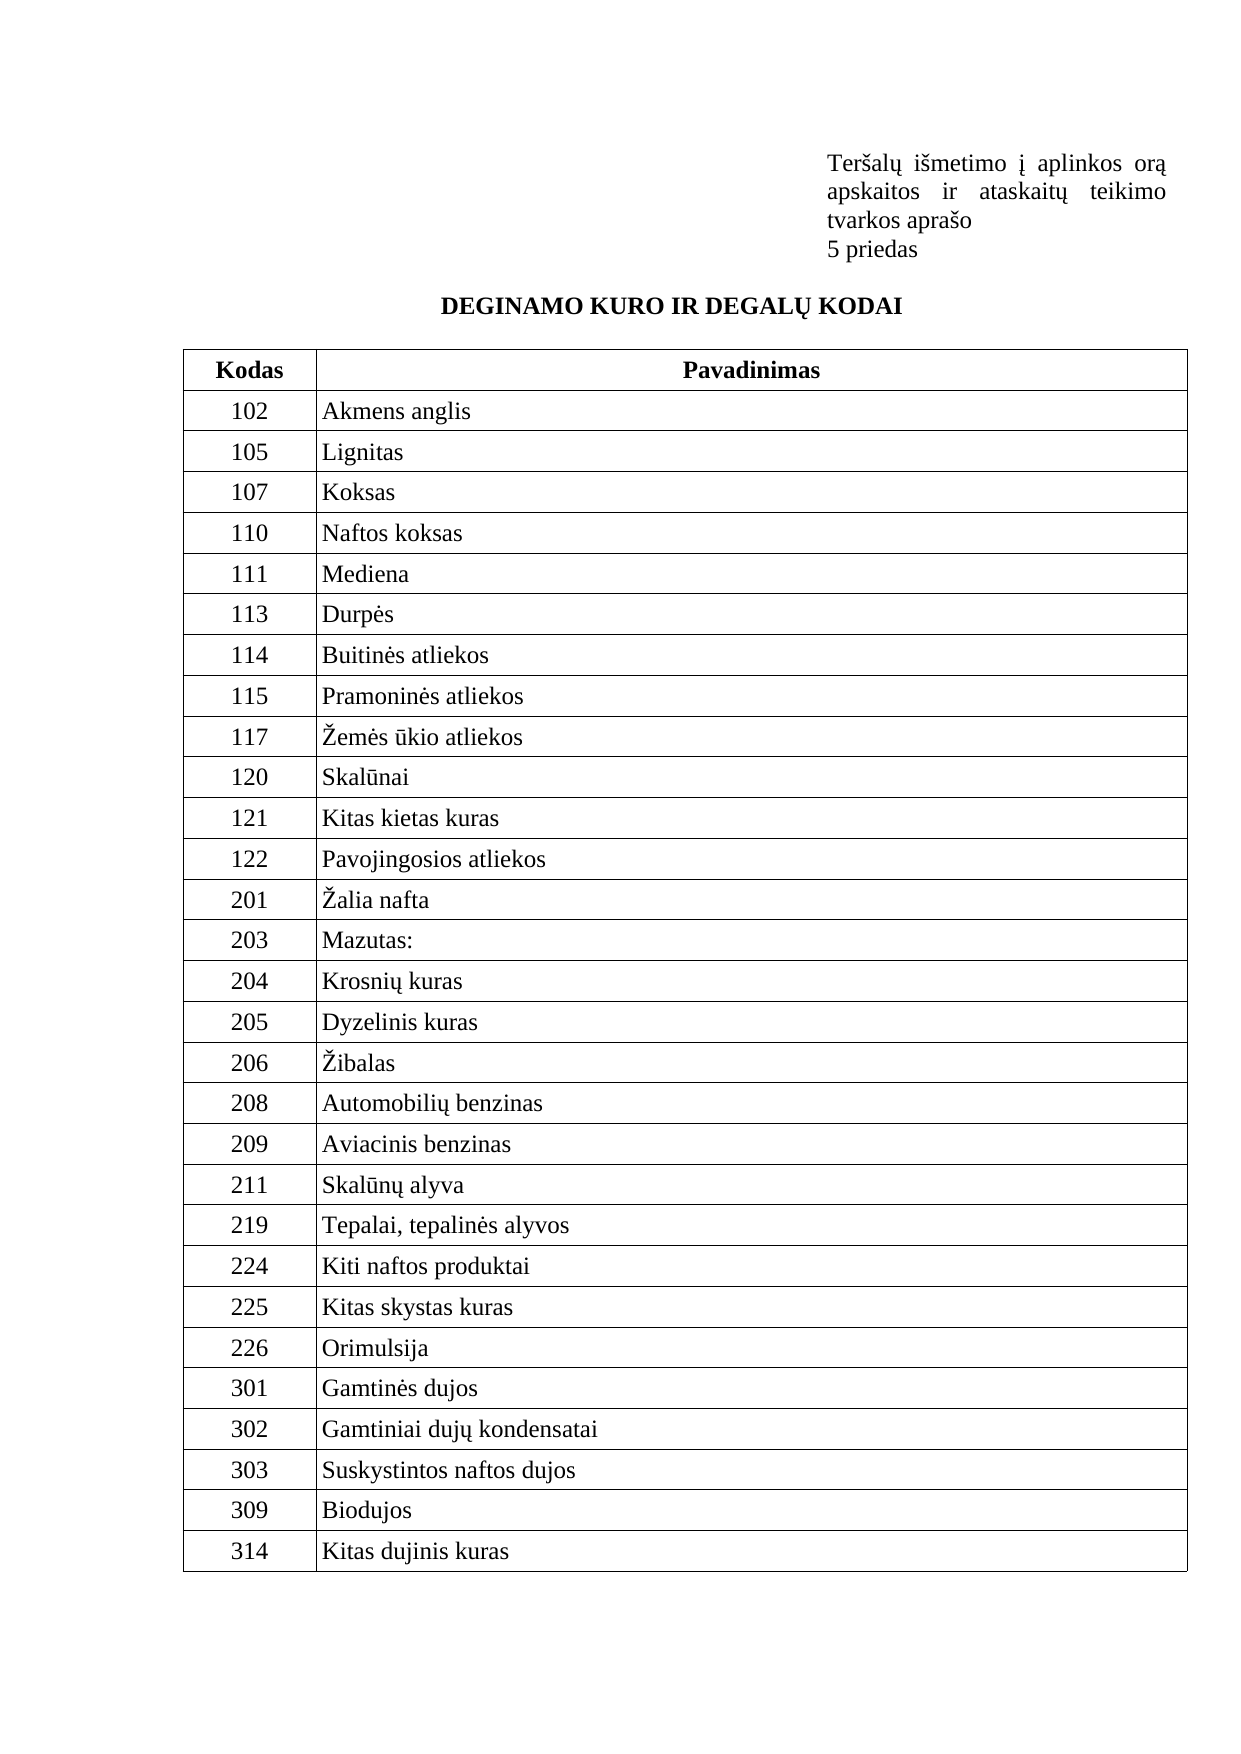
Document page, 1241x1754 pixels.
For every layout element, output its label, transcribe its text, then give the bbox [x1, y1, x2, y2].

table_cell Žalia nafta [317, 880, 1187, 919]
table_cell 225 [184, 1287, 316, 1326]
table_cell Gamtiniai dujų kondensatai [317, 1409, 1187, 1449]
table_cell 113 [184, 594, 316, 634]
table_cell 105 [184, 431, 316, 471]
table_cell 224 [184, 1246, 316, 1286]
table_cell 114 [184, 635, 316, 675]
table_cell Naftos koksas [317, 513, 1187, 553]
table_header Pavadinimas [317, 350, 1187, 390]
table_cell Gamtinės dujos [317, 1368, 1187, 1408]
table_cell 206 [184, 1043, 316, 1082]
table_cell 203 [184, 920, 316, 960]
table_cell Mediena [317, 554, 1187, 593]
table_cell Skalūnai [317, 757, 1187, 797]
table_cell 209 [184, 1124, 316, 1163]
table_cell Tepalai, tepalinės alyvos [317, 1205, 1187, 1245]
table_cell 303 [184, 1450, 316, 1489]
table_cell 122 [184, 839, 316, 878]
text DEGINAMO KURO IR DEGALŲ KODAI [177, 291, 1166, 320]
table_cell Pavojingosios atliekos [317, 839, 1187, 878]
table_cell Krosnių kuras [317, 961, 1187, 1001]
table_cell 107 [184, 472, 316, 512]
table_cell Suskystintos naftos dujos [317, 1450, 1187, 1489]
table_cell 301 [184, 1368, 316, 1408]
table_cell Žemės ūkio atliekos [317, 717, 1187, 756]
table_cell 314 [184, 1531, 316, 1571]
table_cell Lignitas [317, 431, 1187, 471]
table_cell 211 [184, 1165, 316, 1204]
table_cell 110 [184, 513, 316, 553]
table_cell 121 [184, 798, 316, 838]
table_cell Orimulsija [317, 1328, 1187, 1367]
table_cell 102 [184, 391, 316, 430]
table_cell 204 [184, 961, 316, 1001]
table_cell Kitas dujinis kuras [317, 1531, 1187, 1571]
table_cell Aviacinis benzinas [317, 1124, 1187, 1163]
table_cell Kitas skystas kuras [317, 1287, 1187, 1326]
table_cell Pramoninės atliekos [317, 676, 1187, 716]
table_cell Buitinės atliekos [317, 635, 1187, 675]
table_cell Akmens anglis [317, 391, 1187, 430]
table_cell Automobilių benzinas [317, 1083, 1187, 1123]
table_cell Skalūnų alyva [317, 1165, 1187, 1204]
table_cell Koksas [317, 472, 1187, 512]
table_cell Kiti naftos produktai [317, 1246, 1187, 1286]
table_cell Mazutas: [317, 920, 1187, 960]
table_cell Dyzelinis kuras [317, 1002, 1187, 1041]
table_cell 302 [184, 1409, 316, 1449]
table_cell 120 [184, 757, 316, 797]
table_cell 309 [184, 1490, 316, 1530]
text 5 priedas [827, 234, 1166, 263]
table_cell 115 [184, 676, 316, 716]
table_cell Žibalas [317, 1043, 1187, 1082]
table_cell 201 [184, 880, 316, 919]
table_cell 111 [184, 554, 316, 593]
table_cell 205 [184, 1002, 316, 1041]
table_cell 208 [184, 1083, 316, 1123]
table_cell 117 [184, 717, 316, 756]
table_cell Kitas kietas kuras [317, 798, 1187, 838]
text Teršalų išmetimo į aplinkos orą apskaitos ir ataskaitų teikimo tvarkos aprašo [827, 148, 1166, 234]
table_cell 226 [184, 1328, 316, 1367]
table_cell Biodujos [317, 1490, 1187, 1530]
table_cell 219 [184, 1205, 316, 1245]
table_header Kodas [184, 350, 316, 390]
table_cell Durpės [317, 594, 1187, 634]
